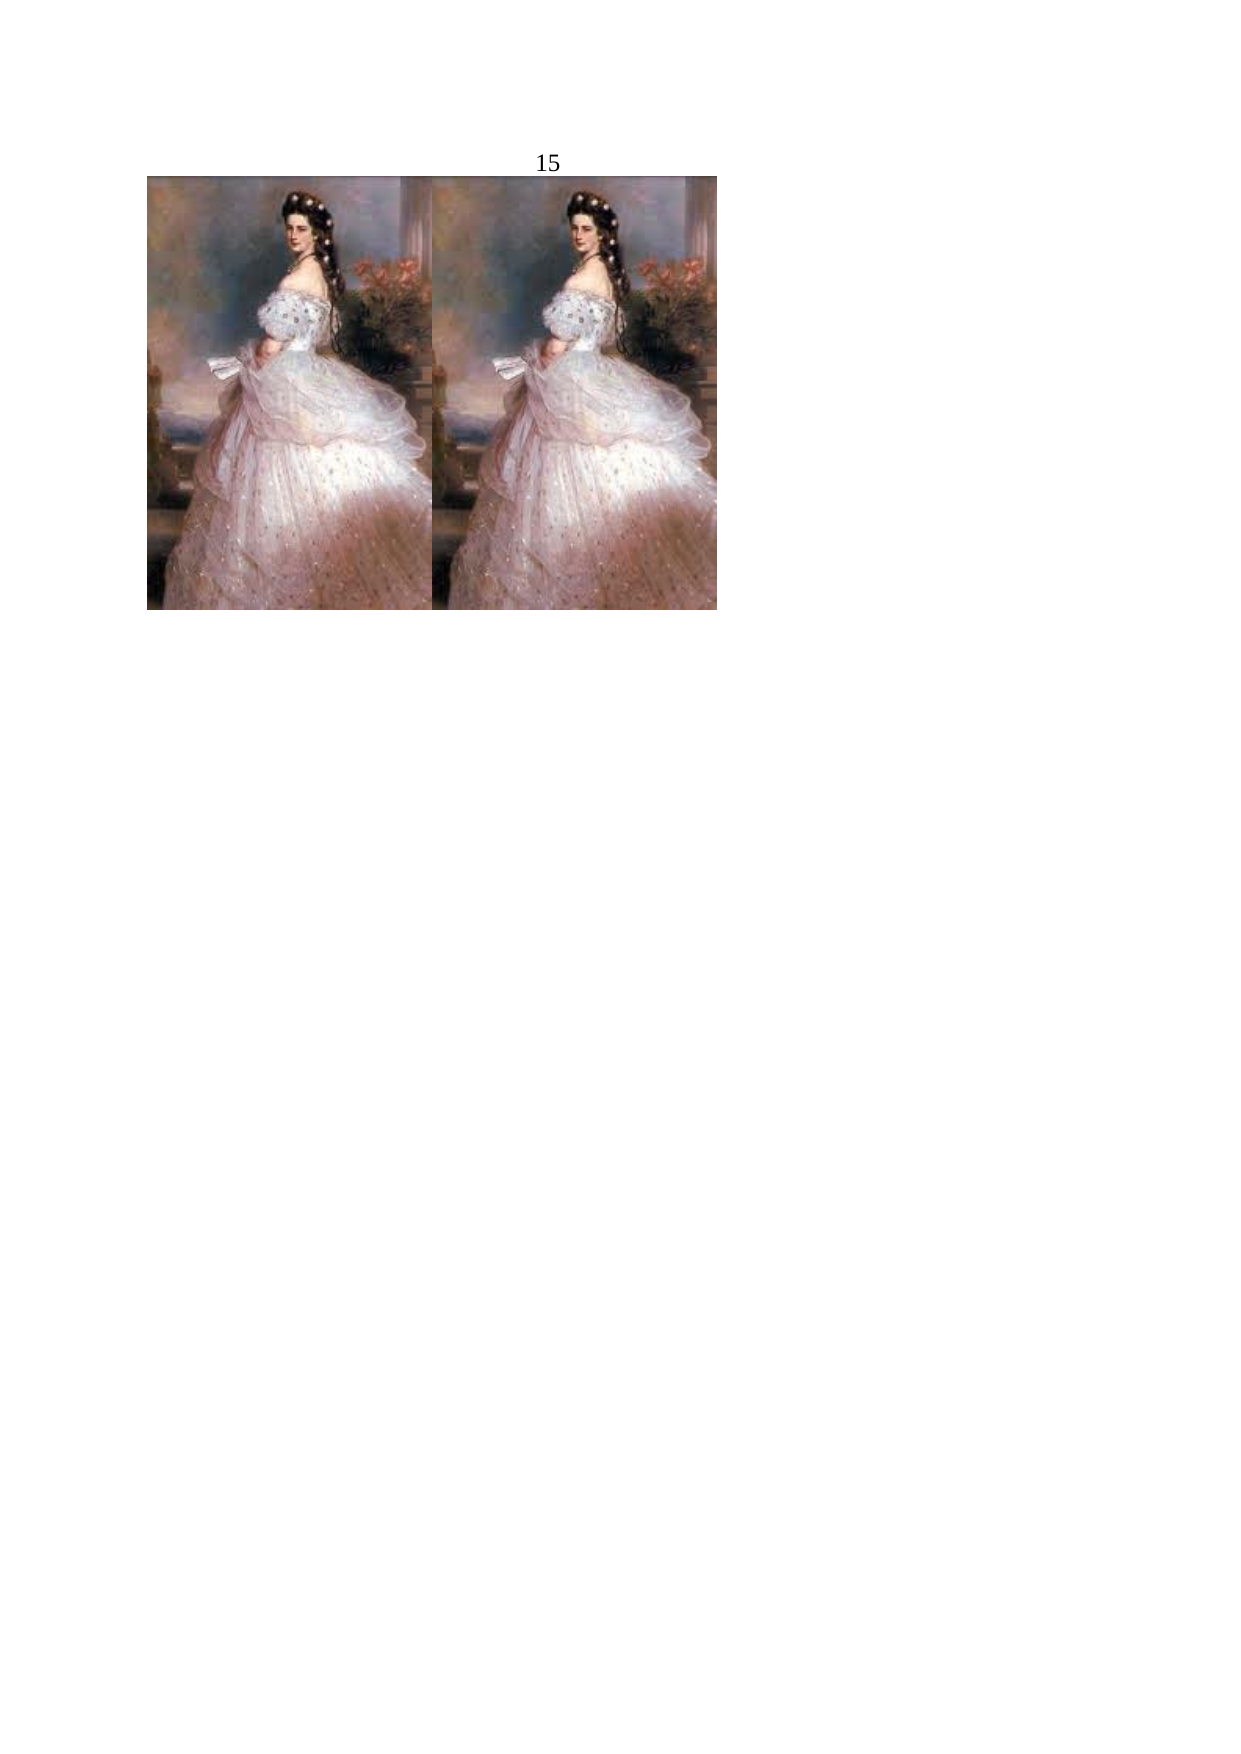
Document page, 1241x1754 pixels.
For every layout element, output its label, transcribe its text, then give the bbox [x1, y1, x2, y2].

text 15 [148, 148, 1093, 609]
picture [147, 176, 717, 610]
